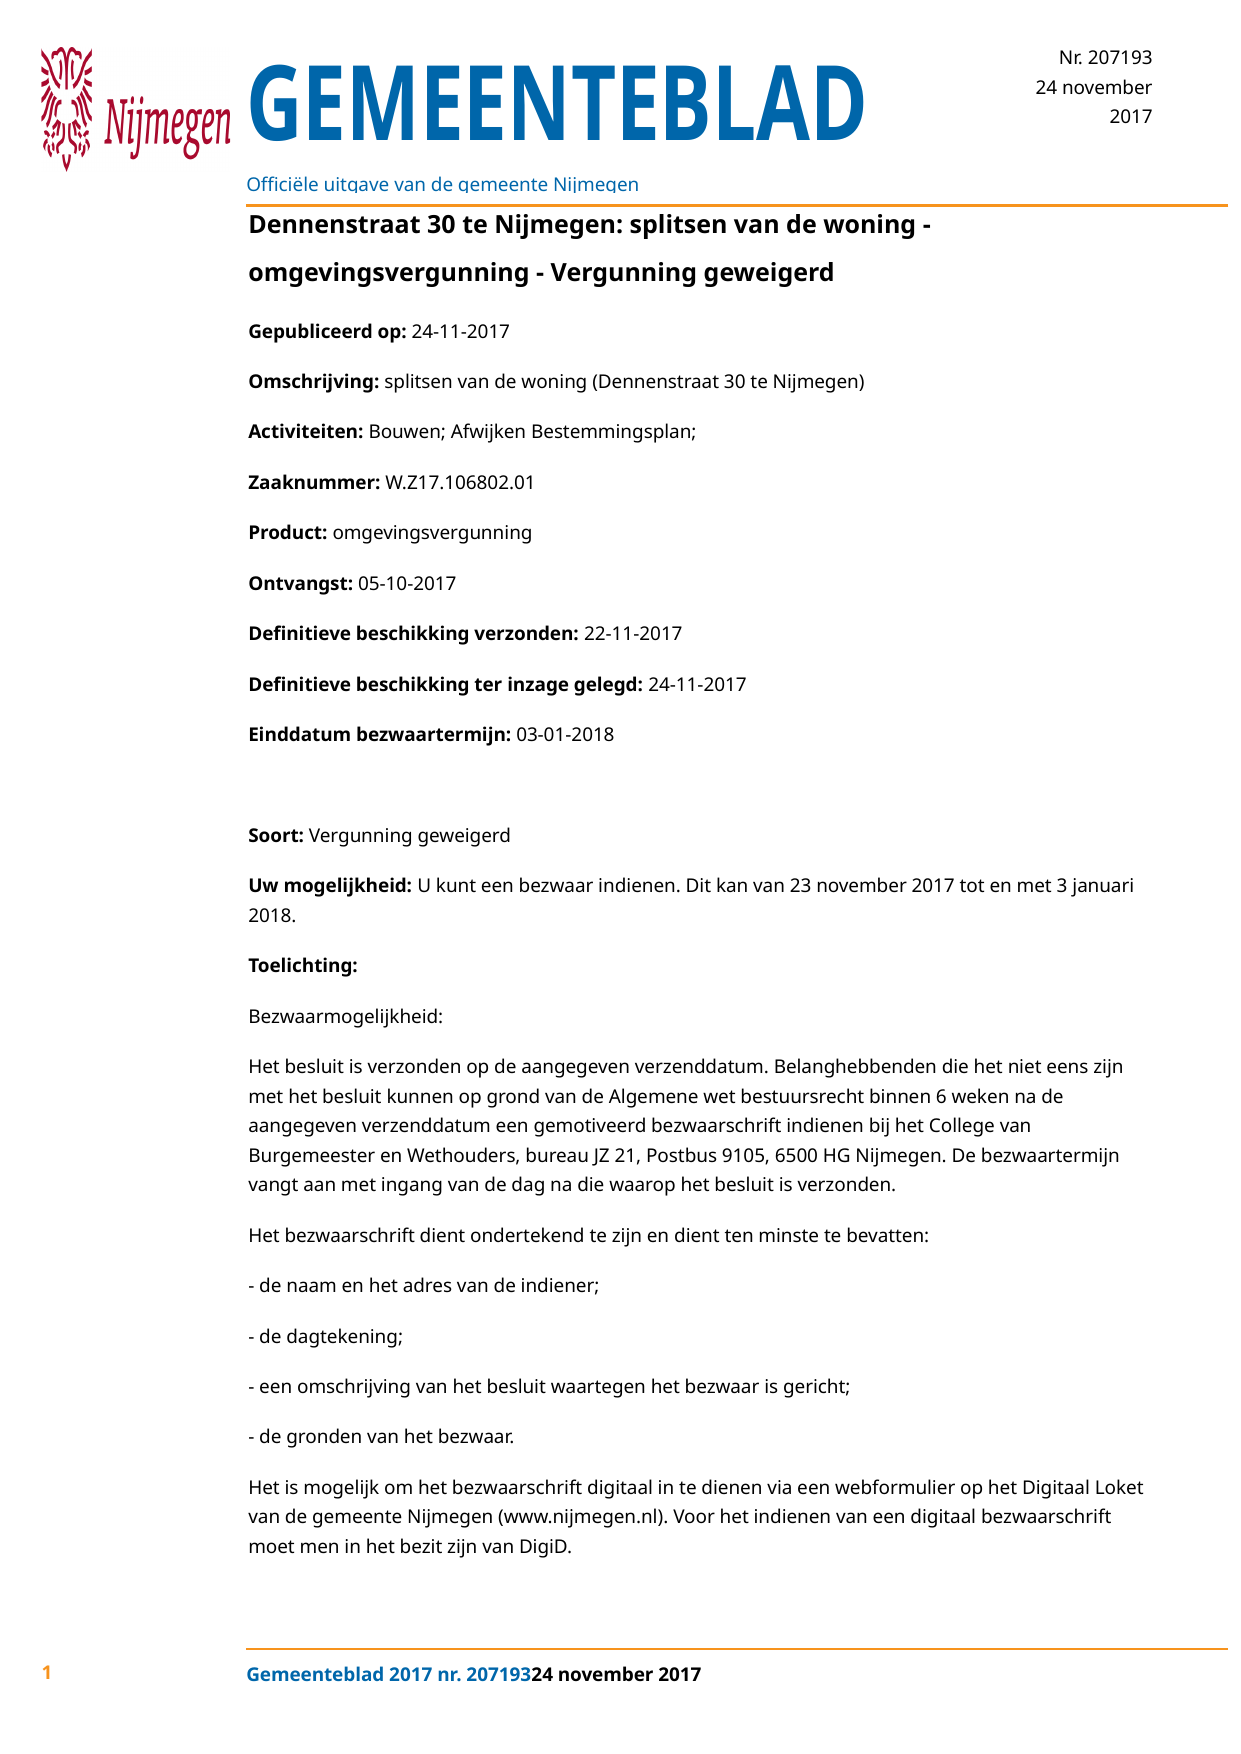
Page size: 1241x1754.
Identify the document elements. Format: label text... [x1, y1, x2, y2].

text - een omschrijving van het besluit waartegen het bezwaar is gericht; [248, 1373, 1152, 1399]
text Definitieve beschikking ter inzage gelegd: 24-11-2017 [248, 671, 1152, 697]
text Bezwaarmogelijkheid: [248, 1003, 1152, 1029]
text Zaaknummer: W.Z17.106802.01 [248, 469, 1152, 495]
text Toelichting: [248, 952, 1152, 978]
text - de dagtekening; [248, 1323, 1152, 1349]
text - de gronden van het bezwaar. [248, 1424, 1152, 1449]
text Ontvangst: 05-10-2017 [248, 570, 1152, 596]
text Definitieve beschikking verzonden: 22-11-2017 [248, 620, 1152, 646]
text Het bezwaarschrift dient ondertekend te zijn en dient ten minste te bevatten: [248, 1222, 1152, 1248]
text Dennenstraat 30 te Nijmegen: splitsen van de woning - omgevingsvergunning - Vergunning geweigerd [248, 207, 1152, 288]
text Het besluit is verzonden op de aangegeven verzenddatum. Belanghebbenden die het niet eens zijn met het besluit kunnen op grond van de Algemene wet bestuursrecht binnen 6 weken na de aangegeven verzenddatum een gemotiveerd bezwaarschrift indienen bij het College van Burgemeester en Wethouders, bureau JZ 21, Postbus 9105, 6500 HG Nijmegen. De bezwaartermijn vangt aan met ingang van de dag na die waarop het besluit is verzonden. [248, 1053, 1152, 1197]
text Product: omgevingsvergunning [248, 519, 1152, 545]
text Uw mogelijkheid: U kunt een bezwaar indienen. Dit kan van 23 november 2017 tot en met 3 januari 2018. [248, 872, 1152, 928]
text Het is mogelijk om het bezwaarschrift digitaal in te dienen via een webformulier op het Digitaal Loket van de gemeente Nijmegen (www.nijmegen.nl). Voor het indienen van een digitaal bezwaarschrift moet men in het bezit zijn van DigiD. [248, 1474, 1152, 1559]
text Soort: Vergunning geweigerd [248, 822, 1152, 848]
text Gepubliceerd op: 24-11-2017 [248, 318, 1152, 344]
picture [41, 47, 231, 172]
text Omschrijving: splitsen van de woning (Dennenstraat 30 te Nijmegen) [248, 368, 1152, 394]
text Einddatum bezwaartermijn: 03-01-2018 [248, 721, 1152, 747]
text - de naam en het adres van de indiener; [248, 1272, 1152, 1298]
text Activiteiten: Bouwen; Afwijken Bestemmingsplan; [248, 419, 1152, 444]
